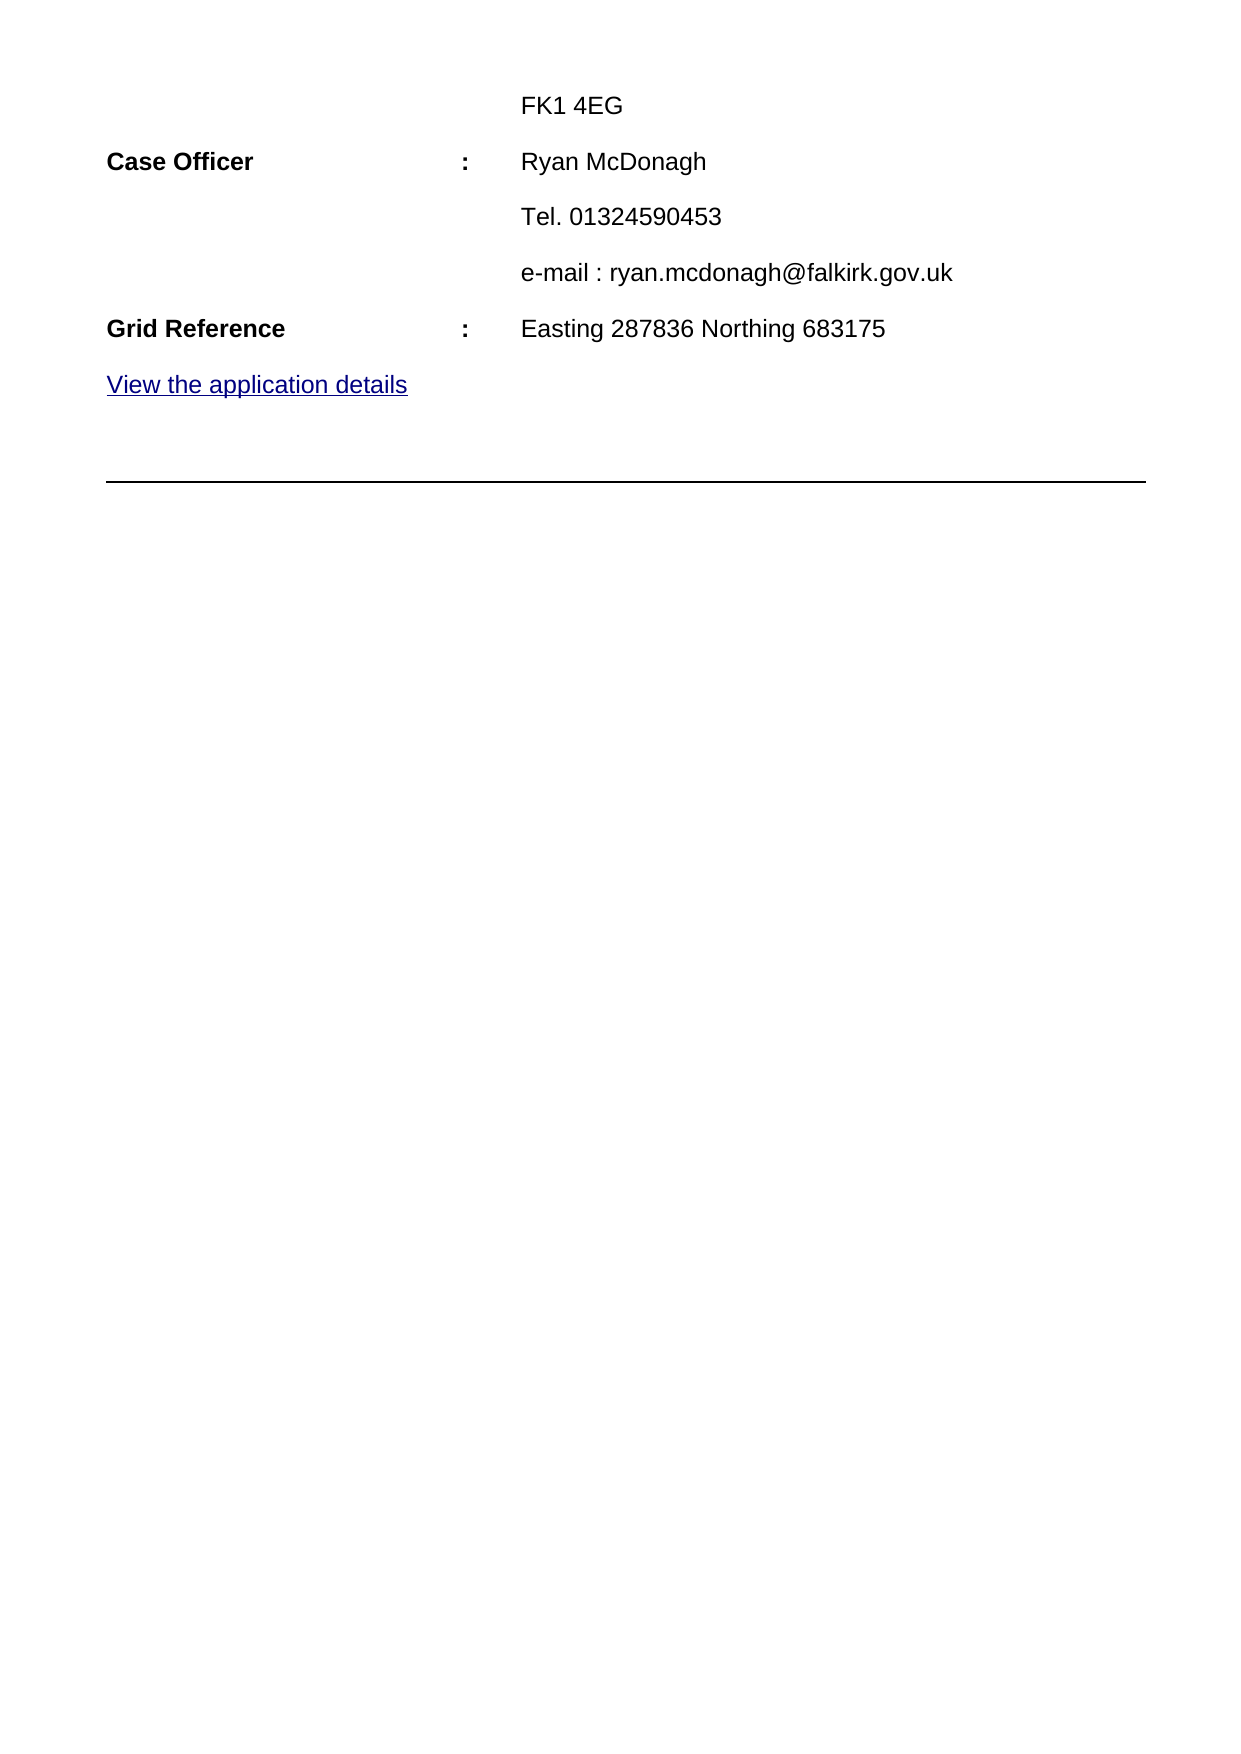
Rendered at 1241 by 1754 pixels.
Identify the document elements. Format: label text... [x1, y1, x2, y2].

text Grid Reference : Easting 287836 Northing 683175 [106, 314, 1146, 343]
text View the application details [106, 370, 1146, 398]
text FK1 4EG [106, 91, 1146, 119]
text Tel. 01324590453 [106, 202, 1146, 231]
text e-mail : ryan.mcdonagh@falkirk.gov.uk [106, 258, 1146, 287]
text Case Officer : Ryan McDonagh [106, 146, 1146, 175]
